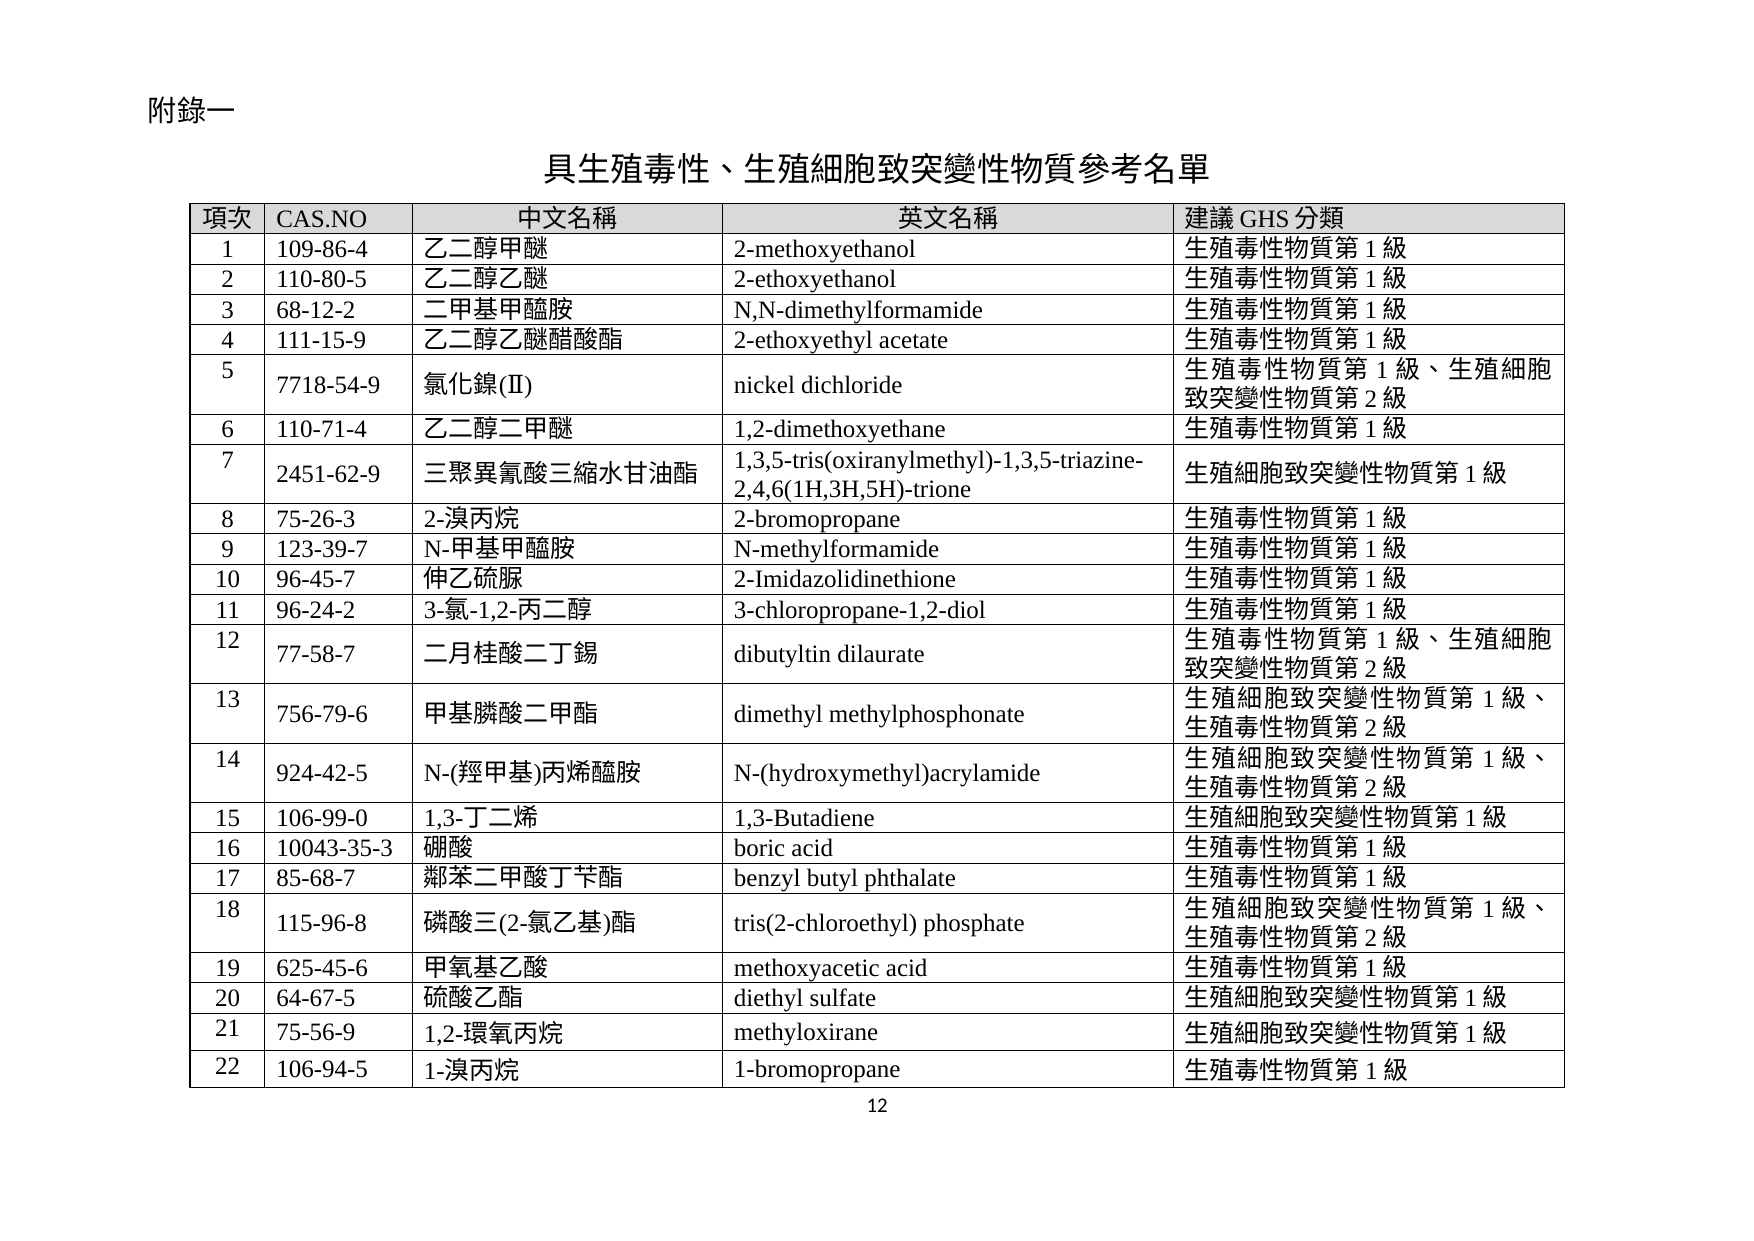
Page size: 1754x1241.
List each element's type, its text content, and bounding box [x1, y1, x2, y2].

table_cell 生殖細胞致突變性物質第1級 [1174, 1014, 1564, 1050]
table_cell 2451-62-9 [265, 445, 412, 503]
table_cell 1 [191, 234, 264, 263]
table_cell 乙二醇二甲醚 [413, 415, 722, 444]
table_cell 106-99-0 [265, 803, 412, 832]
table_cell 96-24-2 [265, 595, 412, 624]
table_cell 硫酸乙酯 [413, 983, 722, 1012]
table_cell 生殖細胞致突變性物質第1級、生殖毒性物質第2級 [1174, 894, 1564, 952]
table_cell N-甲基甲醯胺 [413, 534, 722, 563]
table_cell 乙二醇乙醚醋酸酯 [413, 325, 722, 354]
table_cell 1,2-環氧丙烷 [413, 1014, 722, 1050]
table_cell methyloxirane [723, 1014, 1173, 1050]
table_cell 14 [191, 744, 264, 802]
table_cell 伸乙硫脲 [413, 565, 722, 594]
table_cell boric acid [723, 833, 1173, 862]
table_cell 鄰苯二甲酸丁芐酯 [413, 864, 722, 893]
table_cell 1,3-Butadiene [723, 803, 1173, 832]
table_cell 生殖毒性物質第1級 [1174, 265, 1564, 294]
table_cell 17 [191, 864, 264, 893]
table_cell diethyl sulfate [723, 983, 1173, 1012]
table_cell 1-bromopropane [723, 1051, 1173, 1087]
table_cell 85-68-7 [265, 864, 412, 893]
table_cell dimethyl methylphosphonate [723, 684, 1173, 743]
table_cell 115-96-8 [265, 894, 412, 952]
table_cell 3-氯-1,2-丙二醇 [413, 595, 722, 624]
table_cell 8 [191, 504, 264, 533]
table_cell 2-bromopropane [723, 504, 1173, 533]
table_cell 磷酸三(2-氯乙基)酯 [413, 894, 722, 952]
table_header 英文名稱 [723, 204, 1173, 233]
table_cell 75-26-3 [265, 504, 412, 533]
table_cell 7718-54-9 [265, 355, 412, 413]
table_cell 生殖細胞致突變性物質第1級 [1174, 983, 1564, 1012]
table_cell 1,2-dimethoxyethane [723, 415, 1173, 444]
table_cell nickel dichloride [723, 355, 1173, 413]
table_cell 生殖毒性物質第1級 [1174, 864, 1564, 893]
table_cell 生殖毒性物質第1級 [1174, 953, 1564, 982]
table_cell 三聚異氰酸三縮水甘油酯 [413, 445, 722, 503]
table_cell 生殖毒性物質第 1 級 [1174, 1051, 1564, 1087]
table_cell 1,3-丁二烯 [413, 803, 722, 832]
table_cell N-methylformamide [723, 534, 1173, 563]
table_cell 1,3,5-tris(oxiranylmethyl)-1,3,5-triazine-2,4,6(1H,3H,5H)-trione [723, 445, 1173, 503]
table_cell benzyl butyl phthalate [723, 864, 1173, 893]
table_cell 111-15-9 [265, 325, 412, 354]
table_cell dibutyltin dilaurate [723, 625, 1173, 683]
table_cell 2-溴丙烷 [413, 504, 722, 533]
table_cell 生殖毒性物質第1級 [1174, 415, 1564, 444]
table_cell 9 [191, 534, 264, 563]
table_cell 硼酸 [413, 833, 722, 862]
text 具生殖毒性、生殖細胞致突變性物質參考名單 [148, 142, 1606, 191]
table_cell 生殖細胞致突變性物質第1級、生殖毒性物質第2級 [1174, 684, 1564, 743]
table_cell 生殖毒性物質第1級 [1174, 534, 1564, 563]
table_cell tris(2-chloroethyl) phosphate [723, 894, 1173, 952]
table_cell 77-58-7 [265, 625, 412, 683]
table_cell 123-39-7 [265, 534, 412, 563]
table_cell 生殖毒性物質第1級 [1174, 504, 1564, 533]
table_cell 5 [191, 355, 264, 413]
table_cell 生殖細胞致突變性物質第1級 [1174, 445, 1564, 503]
table_cell 68-12-2 [265, 295, 412, 324]
table_cell 10 [191, 565, 264, 594]
table_cell 106-94-5 [265, 1051, 412, 1087]
table_cell 3-chloropropane-1,2-diol [723, 595, 1173, 624]
table_cell 22 [191, 1051, 264, 1087]
table_cell N,N-dimethylformamide [723, 295, 1173, 324]
table_header 中文名稱 [413, 204, 722, 233]
table_cell 12 [191, 625, 264, 683]
text 附錄一 [148, 87, 1606, 130]
table_cell 生殖毒性物質第1級 [1174, 595, 1564, 624]
table_cell 生殖毒性物質第1級 [1174, 295, 1564, 324]
table_header 項次 [191, 204, 264, 233]
table_cell 20 [191, 983, 264, 1012]
table_cell 1-溴丙烷 [413, 1051, 722, 1087]
table_cell methoxyacetic acid [723, 953, 1173, 982]
table_cell 生殖毒性物質第1級 [1174, 565, 1564, 594]
table_cell 3 [191, 295, 264, 324]
table_cell 生殖毒性物質第1級、生殖細胞致突變性物質第2級 [1174, 355, 1564, 413]
table_cell 64-67-5 [265, 983, 412, 1012]
table_cell 19 [191, 953, 264, 982]
table_cell 21 [191, 1014, 264, 1050]
table_cell N-(hydroxymethyl)acrylamide [723, 744, 1173, 802]
table_cell 96-45-7 [265, 565, 412, 594]
table_cell 2 [191, 265, 264, 294]
table_cell 生殖毒性物質第1級 [1174, 833, 1564, 862]
table_header CAS.NO [265, 204, 412, 233]
table_cell 二甲基甲醯胺 [413, 295, 722, 324]
table_cell 2-methoxyethanol [723, 234, 1173, 263]
table_cell 15 [191, 803, 264, 832]
table_cell 2-ethoxyethanol [723, 265, 1173, 294]
table_cell 625-45-6 [265, 953, 412, 982]
table_cell 109-86-4 [265, 234, 412, 263]
table_cell 110-80-5 [265, 265, 412, 294]
table_cell 75-56-9 [265, 1014, 412, 1050]
table_cell 氯化鎳(Ⅱ) [413, 355, 722, 413]
table_cell 110-71-4 [265, 415, 412, 444]
table_cell 4 [191, 325, 264, 354]
table_cell 生殖細胞致突變性物質第1級、生殖毒性物質第2級 [1174, 744, 1564, 802]
table_cell 6 [191, 415, 264, 444]
table_cell 13 [191, 684, 264, 743]
table_cell 生殖細胞致突變性物質第1級 [1174, 803, 1564, 832]
table_cell 甲氧基乙酸 [413, 953, 722, 982]
table_cell 乙二醇乙醚 [413, 265, 722, 294]
table_cell 生殖毒性物質第1級 [1174, 325, 1564, 354]
table_cell 11 [191, 595, 264, 624]
table_cell 16 [191, 833, 264, 862]
table_cell 乙二醇甲醚 [413, 234, 722, 263]
table_cell 生殖毒性物質第1級、生殖細胞致突變性物質第2級 [1174, 625, 1564, 683]
table_cell 甲基膦酸二甲酯 [413, 684, 722, 743]
table_cell N-(羥甲基)丙烯醯胺 [413, 744, 722, 802]
table_cell 10043-35-3 [265, 833, 412, 862]
table_cell 2-Imidazolidinethione [723, 565, 1173, 594]
table_cell 生殖毒性物質第1級 [1174, 234, 1564, 263]
table_cell 756-79-6 [265, 684, 412, 743]
table_header 建議GHS分類 [1174, 204, 1564, 233]
table_cell 18 [191, 894, 264, 952]
table_cell 7 [191, 445, 264, 503]
table_cell 二月桂酸二丁錫 [413, 625, 722, 683]
table_cell 2-ethoxyethyl acetate [723, 325, 1173, 354]
table_cell 924-42-5 [265, 744, 412, 802]
